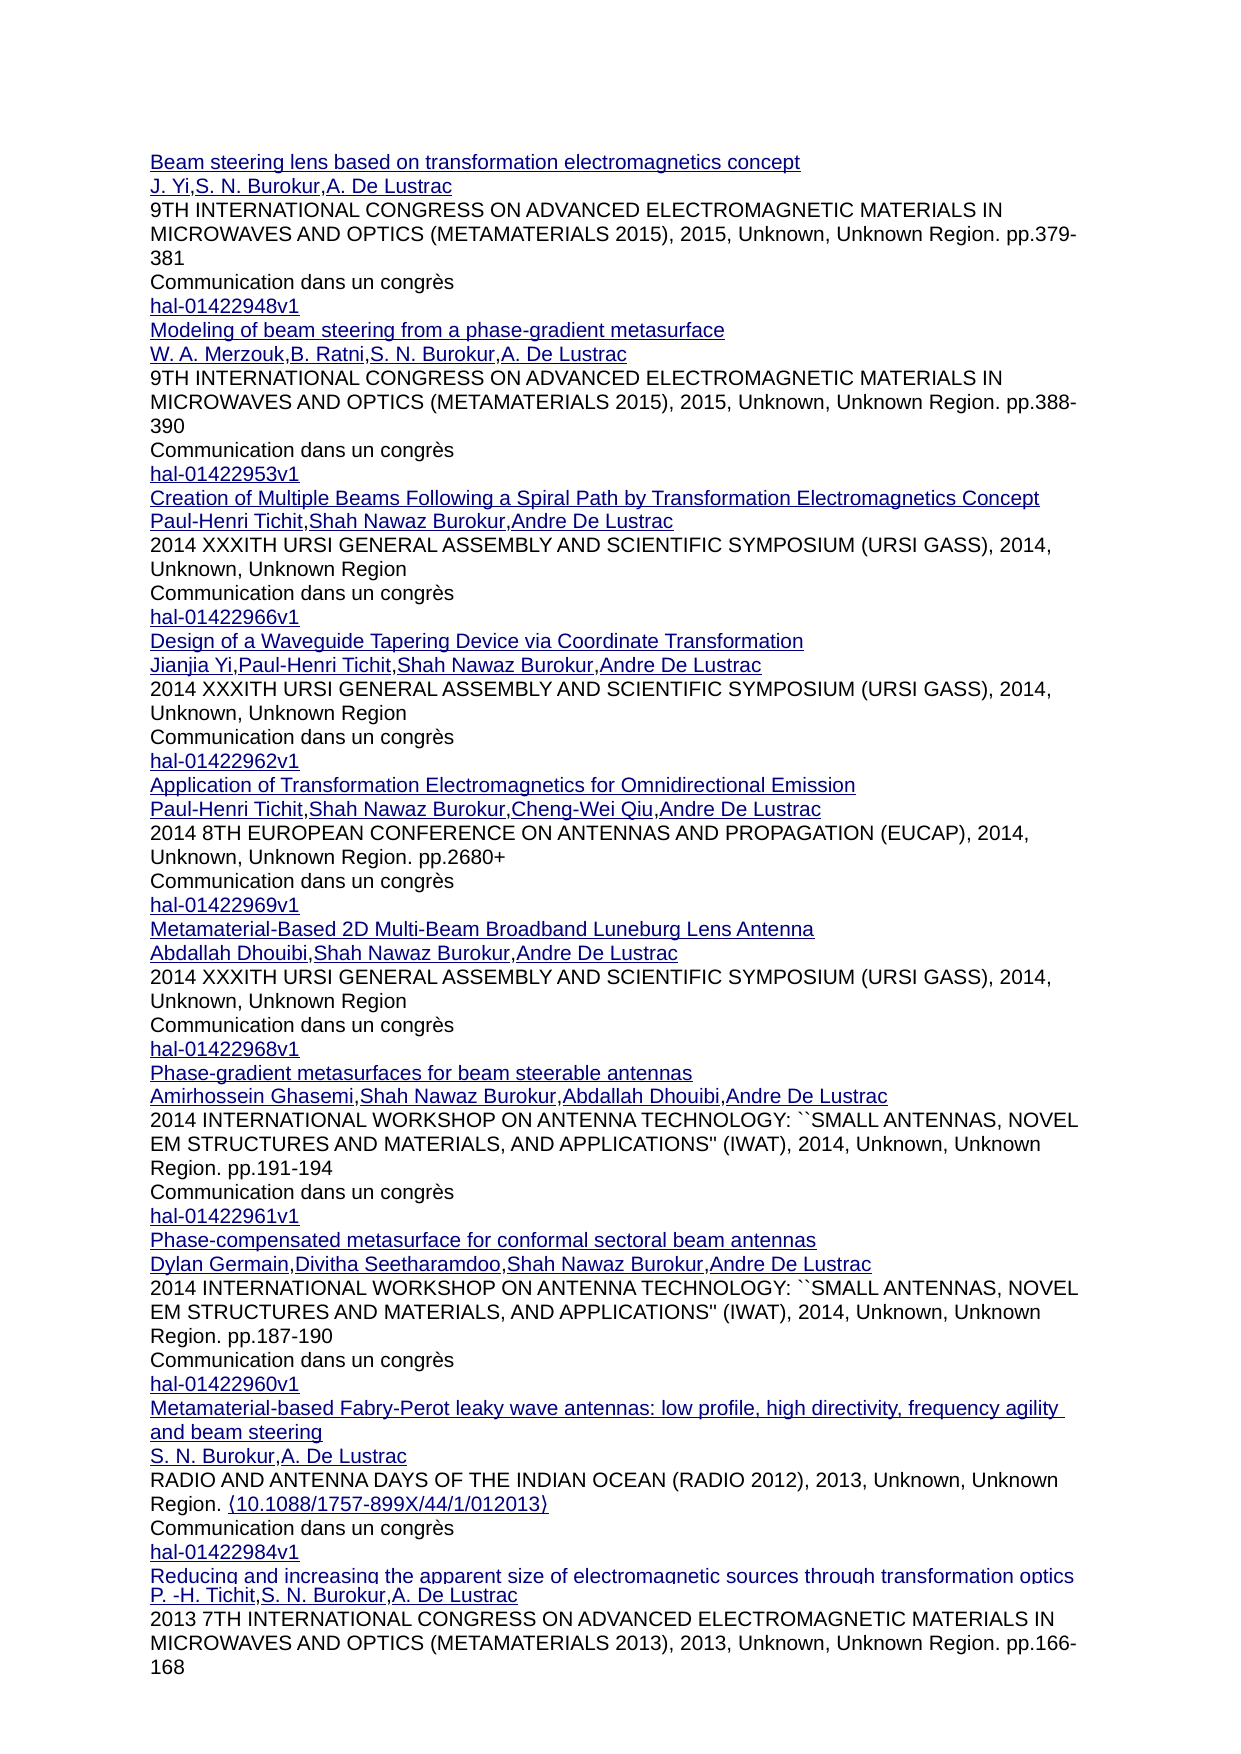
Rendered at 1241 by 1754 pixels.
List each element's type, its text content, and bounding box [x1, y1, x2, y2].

table_cell Modeling of beam steering from a phase-gradient metasurface W. A. Merzouk,B. Ratni,S. N. Burokur,A. De Lustrac 9TH INTERNATIONAL CONGRESS ON ADVANCED ELECTROMAGNETIC MATERIALS IN MICROWAVES AND OPTICS (METAMATERIALS 2015), 2015, Unknown, Unknown Region. pp.388-390 Communication dans un congrès hal-01422953v1 [150, 318, 1090, 485]
table_cell Design of a Waveguide Tapering Device via Coordinate Transformation Jianjia Yi,Paul-Henri Tichit,Shah Nawaz Burokur,Andre De Lustrac 2014 XXXITH URSI GENERAL ASSEMBLY AND SCIENTIFIC SYMPOSIUM (URSI GASS), 2014, Unknown, Unknown Region Communication dans un congrès hal-01422962v1 [150, 629, 1090, 773]
table_cell Metamaterial-Based 2D Multi-Beam Broadband Luneburg Lens Antenna Abdallah Dhouibi,Shah Nawaz Burokur,Andre De Lustrac 2014 XXXITH URSI GENERAL ASSEMBLY AND SCIENTIFIC SYMPOSIUM (URSI GASS), 2014, Unknown, Unknown Region Communication dans un congrès hal-01422968v1 [150, 917, 1090, 1060]
table_cell Reducing and increasing the apparent size of electromagnetic sources through transformation optics P. -H. Tichit,S. N. Burokur,A. De Lustrac 2013 7TH INTERNATIONAL CONGRESS ON ADVANCED ELECTROMAGNETIC MATERIALS IN MICROWAVES AND OPTICS (METAMATERIALS 2013), 2013, Unknown, Unknown Region. pp.166-168 [150, 1564, 1090, 1679]
table_cell Metamaterial-based Fabry-Perot leaky wave antennas: low profile, high directivity, frequency agility and beam steering S. N. Burokur,A. De Lustrac RADIO AND ANTENNA DAYS OF THE INDIAN OCEAN (RADIO 2012), 2013, Unknown, Unknown Region. ⟨10.1088/1757-899X/44/1/012013⟩ Communication dans un congrès hal-01422984v1 [150, 1396, 1090, 1563]
table_cell Phase-compensated metasurface for conformal sectoral beam antennas Dylan Germain,Divitha Seetharamdoo,Shah Nawaz Burokur,Andre De Lustrac 2014 INTERNATIONAL WORKSHOP ON ANTENNA TECHNOLOGY: ``SMALL ANTENNAS, NOVEL EM STRUCTURES AND MATERIALS, AND APPLICATIONS'' (IWAT), 2014, Unknown, Unknown Region. pp.187-190 Communication dans un congrès hal-01422960v1 [150, 1228, 1090, 1396]
table_cell Creation of Multiple Beams Following a Spiral Path by Transformation Electromagnetics Concept Paul-Henri Tichit,Shah Nawaz Burokur,Andre De Lustrac 2014 XXXITH URSI GENERAL ASSEMBLY AND SCIENTIFIC SYMPOSIUM (URSI GASS), 2014, Unknown, Unknown Region Communication dans un congrès hal-01422966v1 [150, 485, 1090, 629]
table_cell Beam steering lens based on transformation electromagnetics concept J. Yi,S. N. Burokur,A. De Lustrac 9TH INTERNATIONAL CONGRESS ON ADVANCED ELECTROMAGNETIC MATERIALS IN MICROWAVES AND OPTICS (METAMATERIALS 2015), 2015, Unknown, Unknown Region. pp.379-381 Communication dans un congrès hal-01422948v1 [150, 150, 1090, 318]
table_cell Application of Transformation Electromagnetics for Omnidirectional Emission Paul-Henri Tichit,Shah Nawaz Burokur,Cheng-Wei Qiu,Andre De Lustrac 2014 8TH EUROPEAN CONFERENCE ON ANTENNAS AND PROPAGATION (EUCAP), 2014, Unknown, Unknown Region. pp.2680+ Communication dans un congrès hal-01422969v1 [150, 773, 1090, 917]
table_cell Phase-gradient metasurfaces for beam steerable antennas Amirhossein Ghasemi,Shah Nawaz Burokur,Abdallah Dhouibi,Andre De Lustrac 2014 INTERNATIONAL WORKSHOP ON ANTENNA TECHNOLOGY: ``SMALL ANTENNAS, NOVEL EM STRUCTURES AND MATERIALS, AND APPLICATIONS'' (IWAT), 2014, Unknown, Unknown Region. pp.191-194 Communication dans un congrès hal-01422961v1 [150, 1060, 1090, 1228]
